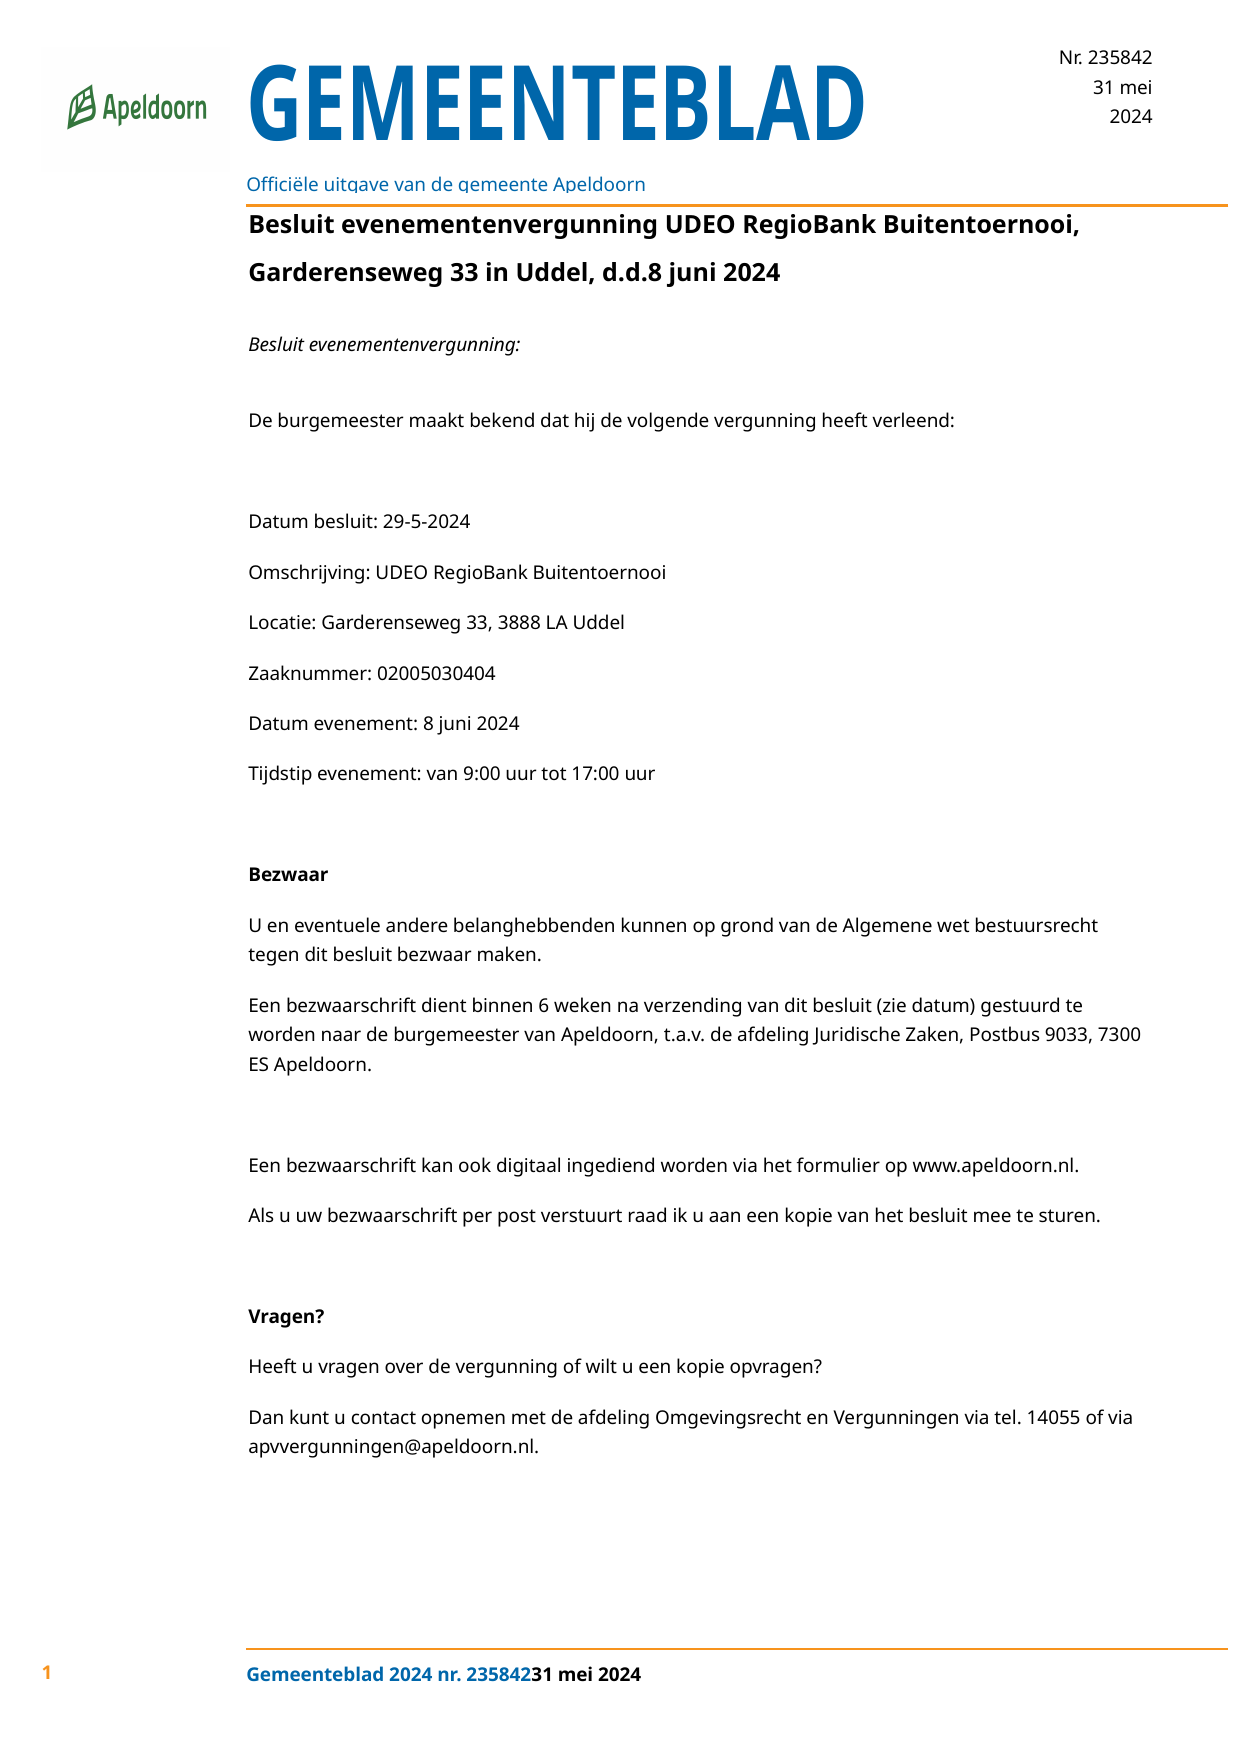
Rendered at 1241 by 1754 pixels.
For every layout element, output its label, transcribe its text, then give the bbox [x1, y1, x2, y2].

text Locatie: Garderenseweg 33, 3888 LA Uddel [248, 609, 1152, 635]
text Besluit evenementenvergunning: [248, 331, 1152, 357]
text Zaaknummer: 02005030404 [248, 660, 1152, 685]
text Besluit evenementenvergunning UDEO RegioBank Buitentoernooi, Garderenseweg 33 in Uddel, d.d.8 juni 2024 [248, 207, 1152, 288]
text U en eventuele andere belanghebbenden kunnen op grond van de Algemene wet bestuursrecht tegen dit besluit bezwaar maken. [248, 912, 1152, 967]
text Datum evenement: 8 juni 2024 [248, 710, 1152, 736]
text Omschrijving: UDEO RegioBank Buitentoernooi [248, 559, 1152, 584]
text De burgemeester maakt bekend dat hij de volgende vergunning heeft verleend: [248, 408, 1152, 433]
text Datum besluit: 29-5-2024 [248, 508, 1152, 534]
text Heeft u vragen over de vergunning of wilt u een kopie opvragen? [248, 1353, 1152, 1379]
text Een bezwaarschrift kan ook digitaal ingediend worden via het formulier op www.apeldoorn.nl. [248, 1152, 1152, 1177]
picture [41, 47, 231, 172]
text Vragen? [248, 1303, 1152, 1329]
text Als u uw bezwaarschrift per post verstuurt raad ik u aan een kopie van het besluit mee te sturen. [248, 1202, 1152, 1228]
text Bezwaar [248, 861, 1152, 887]
text Dan kunt u contact opnemen met de afdeling Omgevingsrecht en Vergunningen via tel. 14055 of via apvvergunningen@apeldoorn.nl. [248, 1404, 1152, 1459]
text Tijdstip evenement: van 9:00 uur tot 17:00 uur [248, 761, 1152, 786]
text Een bezwaarschrift dient binnen 6 weken na verzending van dit besluit (zie datum) gestuurd te worden naar de burgemeester van Apeldoorn, t.a.v. de afdeling Juridische Zaken, Postbus 9033, 7300 ES Apeldoorn. [248, 992, 1152, 1077]
